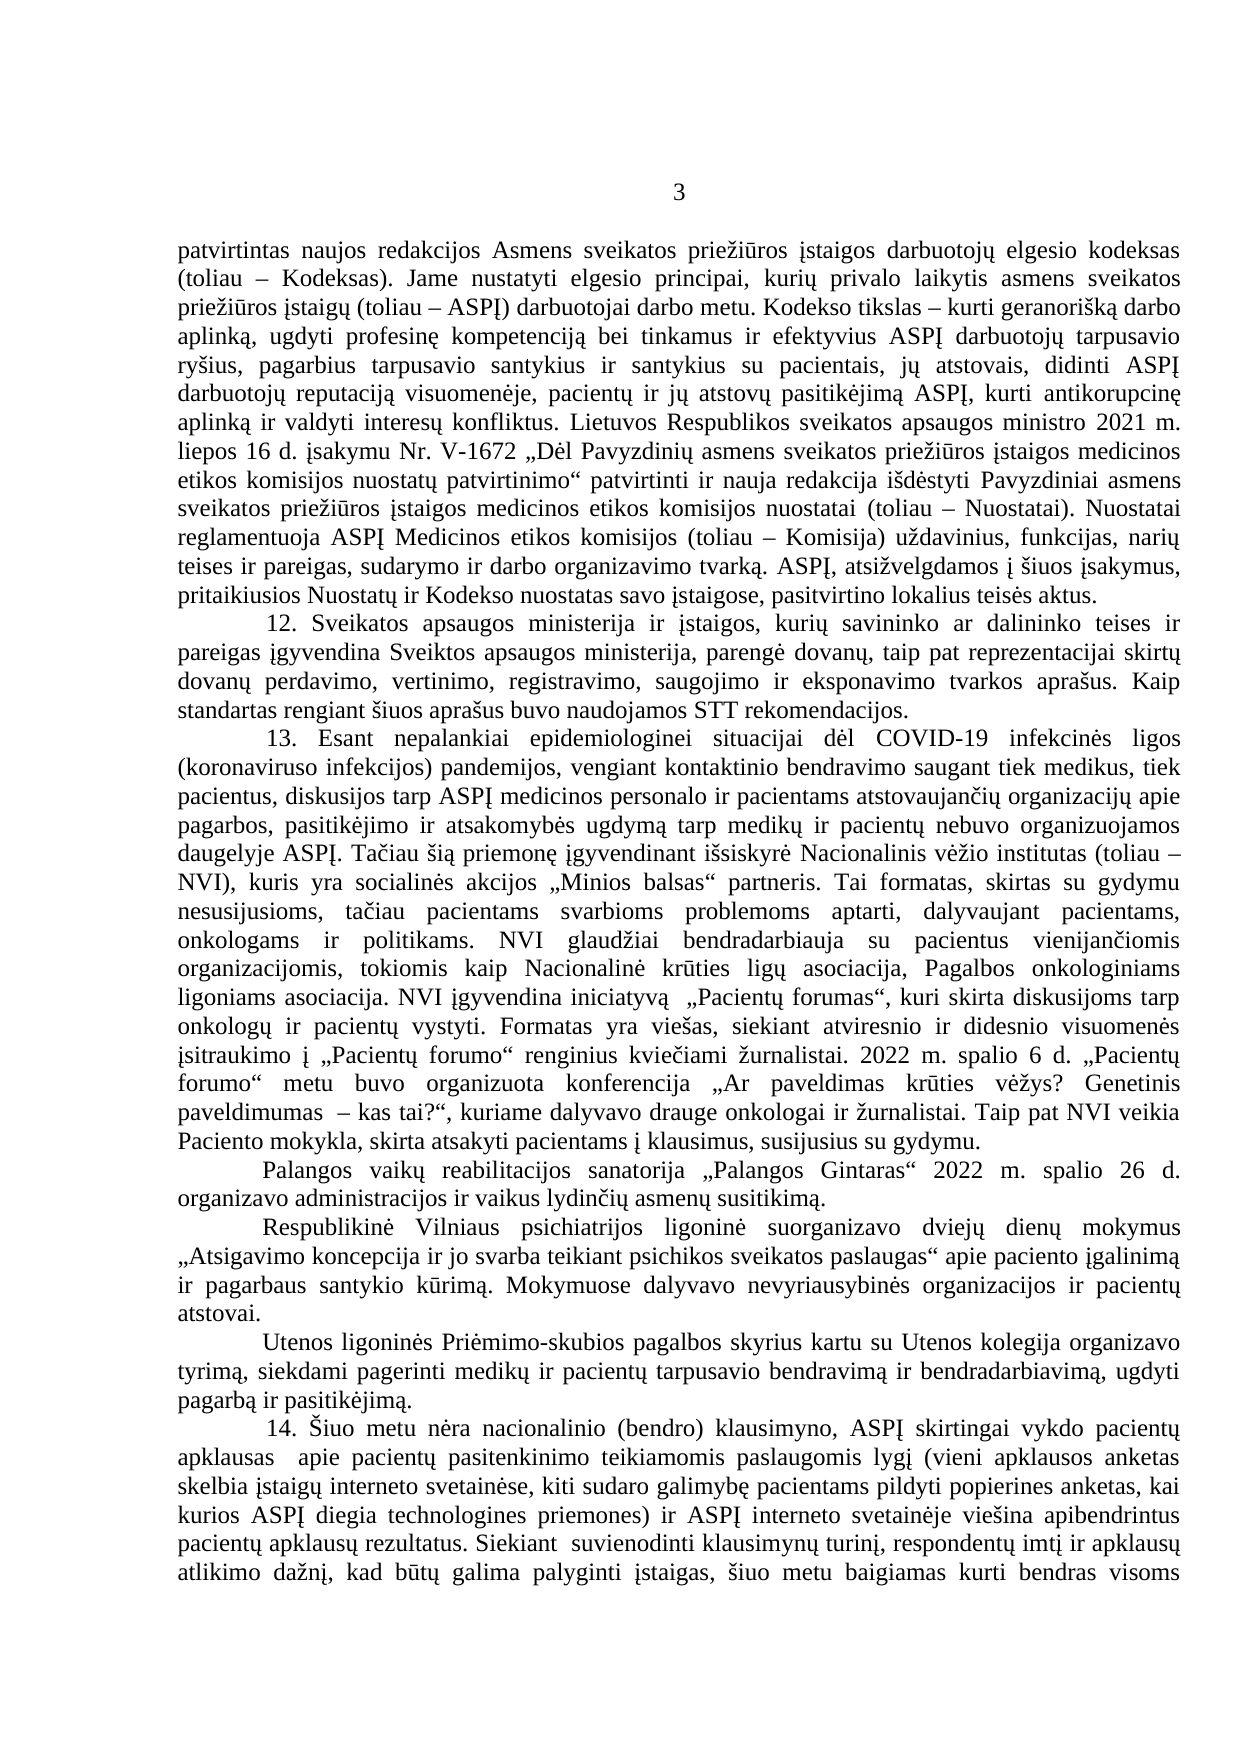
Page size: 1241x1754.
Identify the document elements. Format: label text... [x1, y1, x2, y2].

text 13. Esant nepalankiai epidemiologinei situacijai dėl COVID-19 infekcinės ligos (koronaviruso infekcijos) pandemijos, vengiant kontaktinio bendravimo saugant tiek medikus, tiek pacientus, diskusijos tarp ASPĮ medicinos personalo ir pacientams atstovaujančių organizacijų apie pagarbos, pasitikėjimo ir atsakomybės ugdymą tarp medikų ir pacientų nebuvo organizuojamos daugelyje ASPĮ. Tačiau šią priemonę įgyvendinant išsiskyrė Nacionalinis vėžio institutas (toliau – NVI), kuris yra socialinės akcijos „Minios balsas“ partneris. Tai formatas, skirtas su gydymu nesusijusioms, tačiau pacientams svarbioms problemoms aptarti, dalyvaujant pacientams, onkologams ir politikams. NVI glaudžiai bendradarbiauja su pacientus vienijančiomis organizacijomis, tokiomis kaip Nacionalinė krūties ligų asociacija, Pagalbos onkologiniams ligoniams asociacija. NVI įgyvendina iniciatyvą „Pacientų forumas“, kuri skirta diskusijoms tarp onkologų ir pacientų vystyti. Formatas yra viešas, siekiant atviresnio ir didesnio visuomenės įsitraukimo į „Pacientų forumo“ renginius kviečiami žurnalistai. 2022 m. spalio 6 d. „Pacientų forumo“ metu buvo organizuota konferencija „Ar paveldimas krūties vėžys? Genetinis paveldimumas – kas tai?“, kuriame dalyvavo drauge onkologai ir žurnalistai. Taip pat NVI veikia Paciento mokykla, skirta atsakyti pacientams į klausimus, susijusius su gydymu. [177, 723, 1181, 1155]
text patvirtintas naujos redakcijos Asmens sveikatos priežiūros įstaigos darbuotojų elgesio kodeksas (toliau – Kodeksas). Jame nustatyti elgesio principai, kurių privalo laikytis asmens sveikatos priežiūros įstaigų (toliau – ASPĮ) darbuotojai darbo metu. Kodekso tikslas – kurti geranorišką darbo aplinką, ugdyti profesinę kompetenciją bei tinkamus ir efektyvius ASPĮ darbuotojų tarpusavio ryšius, pagarbius tarpusavio santykius ir santykius su pacientais, jų atstovais, didinti ASPĮ darbuotojų reputaciją visuomenėje, pacientų ir jų atstovų pasitikėjimą ASPĮ, kurti antikorupcinę aplinką ir valdyti interesų konfliktus. Lietuvos Respublikos sveikatos apsaugos ministro 2021 m. liepos 16 d. įsakymu Nr. V-1672 „Dėl Pavyzdinių asmens sveikatos priežiūros įstaigos medicinos etikos komisijos nuostatų patvirtinimo“ patvirtinti ir nauja redakcija išdėstyti Pavyzdiniai asmens sveikatos priežiūros įstaigos medicinos etikos komisijos nuostatai (toliau – Nuostatai). Nuostatai reglamentuoja ASPĮ Medicinos etikos komisijos (toliau – Komisija) uždavinius, funkcijas, narių teises ir pareigas, sudarymo ir darbo organizavimo tvarką. ASPĮ, atsižvelgdamos į šiuos įsakymus, pritaikiusios Nuostatų ir Kodekso nuostatas savo įstaigose, pasitvirtino lokalius teisės aktus. [177, 235, 1181, 608]
text Palangos vaikų reabilitacijos sanatorija „Palangos Gintaras“ 2022 m. spalio 26 d. organizavo administracijos ir vaikus lydinčių asmenų susitikimą. [177, 1155, 1181, 1212]
text 14. Šiuo metu nėra nacionalinio (bendro) klausimyno, ASPĮ skirtingai vykdo pacientų apklausas apie pacientų pasitenkinimo teikiamomis paslaugomis lygį (vieni apklausos anketas skelbia įstaigų interneto svetainėse, kiti sudaro galimybę pacientams pildyti popierines anketas, kai kurios ASPĮ diegia technologines priemones) ir ASPĮ interneto svetainėje viešina apibendrintus pacientų apklausų rezultatus. Siekiant suvienodinti klausimynų turinį, respondentų imtį ir apklausų atlikimo dažnį, kad būtų galima palyginti įstaigas, šiuo metu baigiamas kurti bendras visoms [177, 1413, 1181, 1586]
text Respublikinė Vilniaus psichiatrijos ligoninė suorganizavo dviejų dienų mokymus „Atsigavimo koncepcija ir jo svarba teikiant psichikos sveikatos paslaugas“ apie paciento įgalinimą ir pagarbaus santykio kūrimą. Mokymuose dalyvavo nevyriausybinės organizacijos ir pacientų atstovai. [177, 1212, 1181, 1327]
text 12. Sveikatos apsaugos ministerija ir įstaigos, kurių savininko ar dalininko teises ir pareigas įgyvendina Sveiktos apsaugos ministerija, parengė dovanų, taip pat reprezentacijai skirtų dovanų perdavimo, vertinimo, registravimo, saugojimo ir eksponavimo tvarkos aprašus. Kaip standartas rengiant šiuos aprašus buvo naudojamos STT rekomendacijos. [177, 608, 1181, 723]
text Utenos ligoninės Priėmimo-skubios pagalbos skyrius kartu su Utenos kolegija organizavo tyrimą, siekdami pagerinti medikų ir pacientų tarpusavio bendravimą ir bendradarbiavimą, ugdyti pagarbą ir pasitikėjimą. [177, 1327, 1181, 1413]
